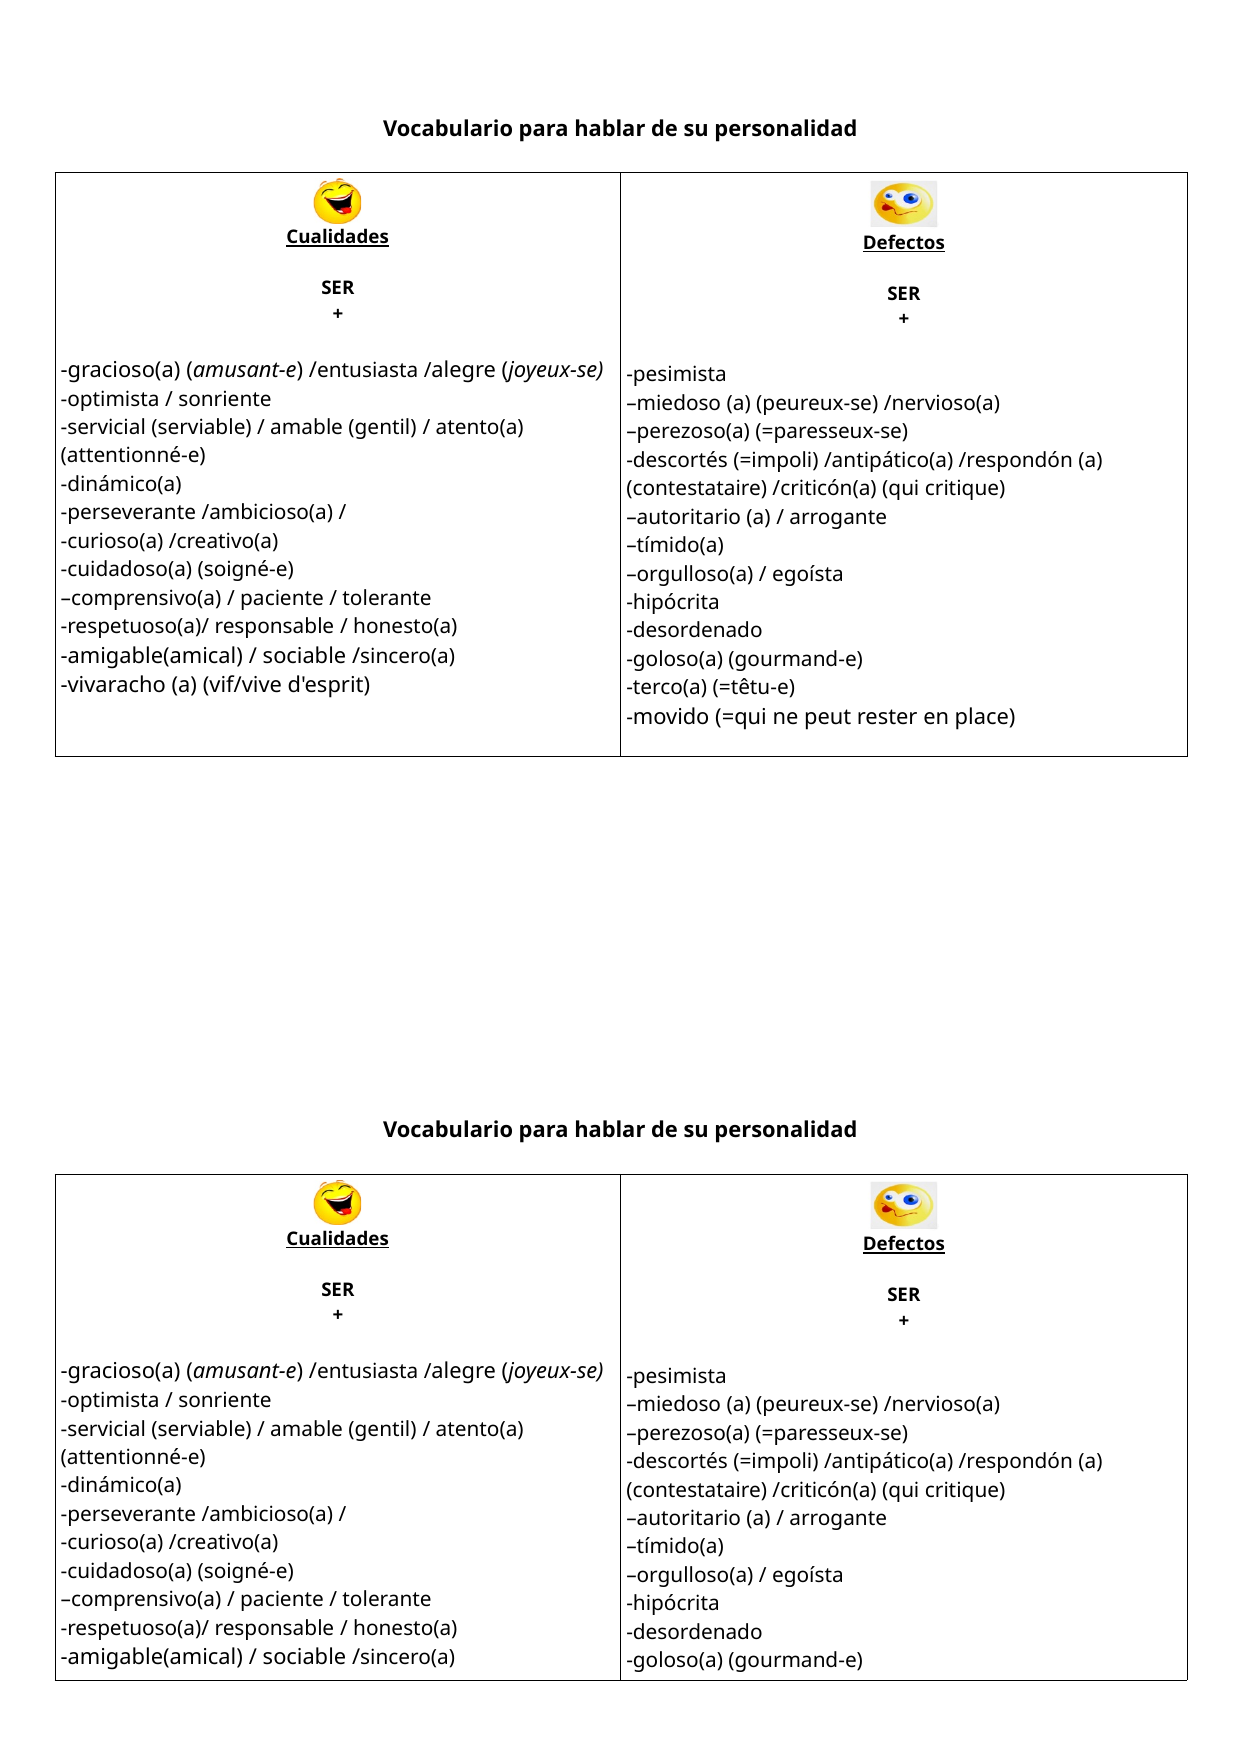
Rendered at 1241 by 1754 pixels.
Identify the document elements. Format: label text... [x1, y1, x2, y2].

table_header Defectos SER + -pesimista –miedoso (a) (peureux-se) /nervioso(a) –perezoso(a) (=paresseux-se) -descortés (=impoli) /antipático(a) /respondón (a)(contestataire) /criticón(a) (qui critique) –autoritario (a) / arrogante –tímido(a) –orgulloso(a) / egoísta -hipócrita -desordenado -goloso(a) (gourmand-e) [621, 1175, 1187, 1679]
table_header Defectos SER + -pesimista –miedoso (a) (peureux-se) /nervioso(a) –perezoso(a) (=paresseux-se) -descortés (=impoli) /antipático(a) /respondón (a)(contestataire) /criticón(a) (qui critique) –autoritario (a) / arrogante –tímido(a) –orgulloso(a) / egoísta -hipócrita -desordenado -goloso(a) (gourmand-e) -terco(a) (=têtu-e) -movido (=qui ne peut rester en place) [621, 173, 1187, 756]
text Vocabulario para hablar de su personalidad [53, 113, 1187, 142]
text Vocabulario para hablar de su personalidad [53, 1114, 1187, 1144]
table_header Cualidades SER + -gracioso(a) (amusant-e) /entusiasta /alegre (joyeux-se) -optimista / sonriente -servicial (serviable) / amable (gentil) / atento(a) (attentionné-e) -dinámico(a) -perseverante /ambicioso(a) / -curioso(a) /creativo(a) -cuidadoso(a) (soigné-e) –comprensivo(a) / paciente / tolerante -respetuoso(a)/ responsable / honesto(a) -amigable(amical) / sociable /sincero(a) -vivaracho (a) (vif/vive d'esprit) [56, 173, 620, 756]
table_header Cualidades SER + -gracioso(a) (amusant-e) /entusiasta /alegre (joyeux-se) -optimista / sonriente -servicial (serviable) / amable (gentil) / atento(a) (attentionné-e) -dinámico(a) -perseverante /ambicioso(a) / -curioso(a) /creativo(a) -cuidadoso(a) (soigné-e) –comprensivo(a) / paciente / tolerante -respetuoso(a)/ responsable / honesto(a) -amigable(amical) / sociable /sincero(a) [56, 1175, 620, 1679]
